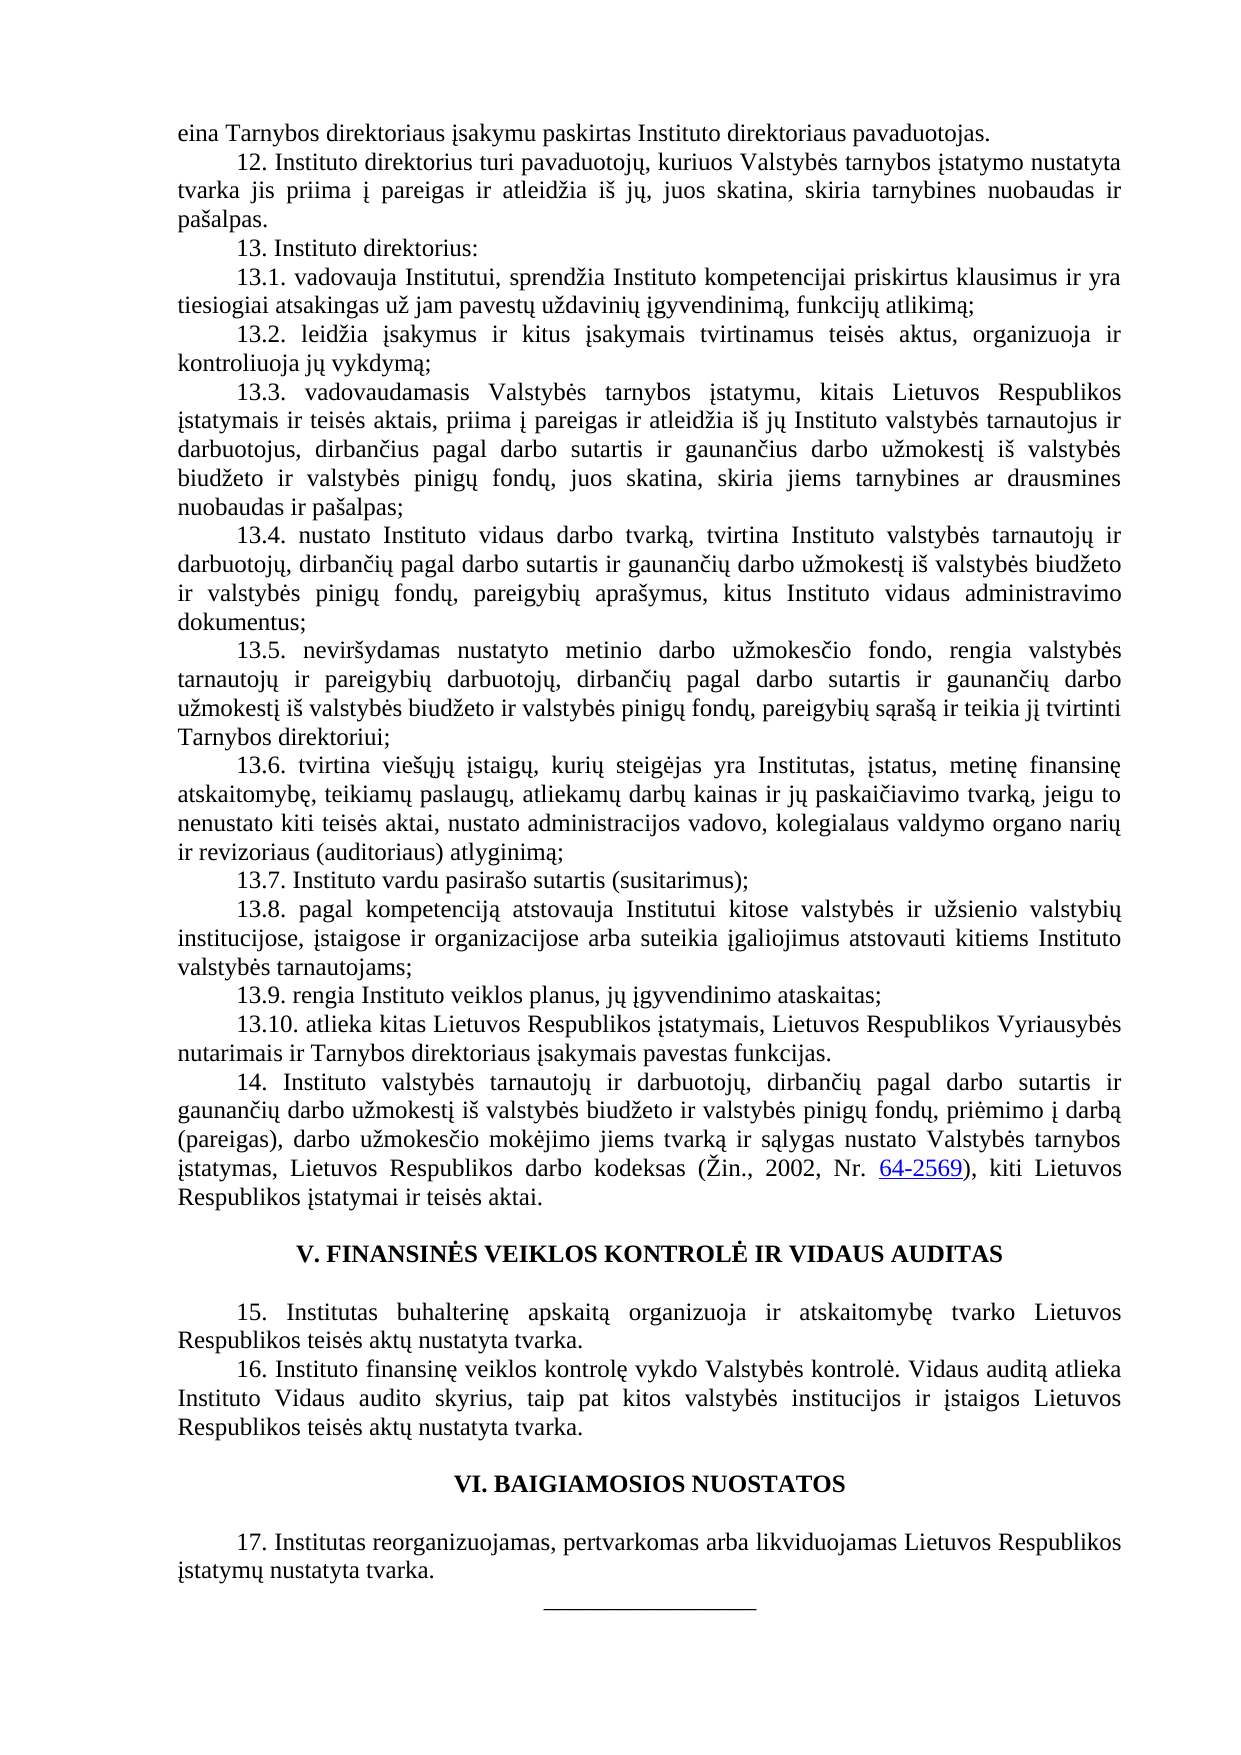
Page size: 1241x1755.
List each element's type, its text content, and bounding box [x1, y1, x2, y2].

text 13.6. tvirtina viešųjų įstaigų, kurių steigėjas yra Institutas, įstatus, metinę finansinę atskaitomybę, teikiamų paslaugų, atliekamų darbų kainas ir jų paskaičiavimo tvarką, jeigu to nenustato kiti teisės aktai, nustato administracijos vadovo, kolegialaus valdymo organo narių ir revizoriaus (auditoriaus) atlyginimą; [177, 751, 1122, 866]
text V. FINANSINĖS VEIKLOS KONTROLĖ IR VIDAUS AUDITAS [177, 1239, 1122, 1268]
text 13.2. leidžia įsakymus ir kitus įsakymais tvirtinamus teisės aktus, organizuoja ir kontroliuoja jų vykdymą; [177, 319, 1122, 377]
text _________________ [177, 1584, 1122, 1613]
text 13.7. Instituto vardu pasirašo sutartis (susitarimus); [177, 866, 1122, 894]
text 12. Instituto direktorius turi pavaduotojų, kuriuos Valstybės tarnybos įstatymo nustatyta tvarka jis priima į pareigas ir atleidžia iš jų, juos skatina, skiria tarnybines nuobaudas ir pašalpas. [177, 147, 1122, 233]
text 17. Institutas reorganizuojamas, pertvarkomas arba likviduojamas Lietuvos Respublikos įstatymų nustatyta tvarka. [177, 1527, 1122, 1584]
text 13.3. vadovaudamasis Valstybės tarnybos įstatymu, kitais Lietuvos Respublikos įstatymais ir teisės aktais, priima į pareigas ir atleidžia iš jų Instituto valstybės tarnautojus ir darbuotojus, dirbančius pagal darbo sutartis ir gaunančius darbo užmokestį iš valstybės biudžeto ir valstybės pinigų fondų, juos skatina, skiria jiems tarnybines ar drausmines nuobaudas ir pašalpas; [177, 377, 1122, 521]
text 14. Instituto valstybės tarnautojų ir darbuotojų, dirbančių pagal darbo sutartis ir gaunančių darbo užmokestį iš valstybės biudžeto ir valstybės pinigų fondų, priėmimo į darbą (pareigas), darbo užmokesčio mokėjimo jiems tvarką ir sąlygas nustato Valstybės tarnybos įstatymas, Lietuvos Respublikos darbo kodeksas (Žin., 2002, Nr. 64-2569), kiti Lietuvos Respublikos įstatymai ir teisės aktai. [177, 1067, 1122, 1211]
text 13. Instituto direktorius: [177, 233, 1122, 262]
text 15. Institutas buhalterinę apskaitą organizuoja ir atskaitomybę tvarko Lietuvos Respublikos teisės aktų nustatyta tvarka. [177, 1297, 1122, 1354]
text 13.8. pagal kompetenciją atstovauja Institutui kitose valstybės ir užsienio valstybių institucijose, įstaigose ir organizacijose arba suteikia įgaliojimus atstovauti kitiems Instituto valstybės tarnautojams; [177, 894, 1122, 981]
text VI. BAIGIAMOSIOS NUOSTATOS [177, 1469, 1122, 1498]
text eina Tarnybos direktoriaus įsakymu paskirtas Instituto direktoriaus pavaduotojas. [177, 118, 1122, 147]
text 13.10. atlieka kitas Lietuvos Respublikos įstatymais, Lietuvos Respublikos Vyriausybės nutarimais ir Tarnybos direktoriaus įsakymais pavestas funkcijas. [177, 1009, 1122, 1067]
text 13.1. vadovauja Institutui, sprendžia Instituto kompetencijai priskirtus klausimus ir yra tiesiogiai atsakingas už jam pavestų uždavinių įgyvendinimą, funkcijų atlikimą; [177, 262, 1122, 319]
text 13.9. rengia Instituto veiklos planus, jų įgyvendinimo ataskaitas; [177, 981, 1122, 1009]
text 13.5. neviršydamas nustatyto metinio darbo užmokesčio fondo, rengia valstybės tarnautojų ir pareigybių darbuotojų, dirbančių pagal darbo sutartis ir gaunančių darbo užmokestį iš valstybės biudžeto ir valstybės pinigų fondų, pareigybių sąrašą ir teikia jį tvirtinti Tarnybos direktoriui; [177, 636, 1122, 751]
text 13.4. nustato Instituto vidaus darbo tvarką, tvirtina Instituto valstybės tarnautojų ir darbuotojų, dirbančių pagal darbo sutartis ir gaunančių darbo užmokestį iš valstybės biudžeto ir valstybės pinigų fondų, pareigybių aprašymus, kitus Instituto vidaus administravimo dokumentus; [177, 521, 1122, 636]
text 16. Instituto finansinę veiklos kontrolę vykdo Valstybės kontrolė. Vidaus auditą atlieka Instituto Vidaus audito skyrius, taip pat kitos valstybės institucijos ir įstaigos Lietuvos Respublikos teisės aktų nustatyta tvarka. [177, 1354, 1122, 1441]
